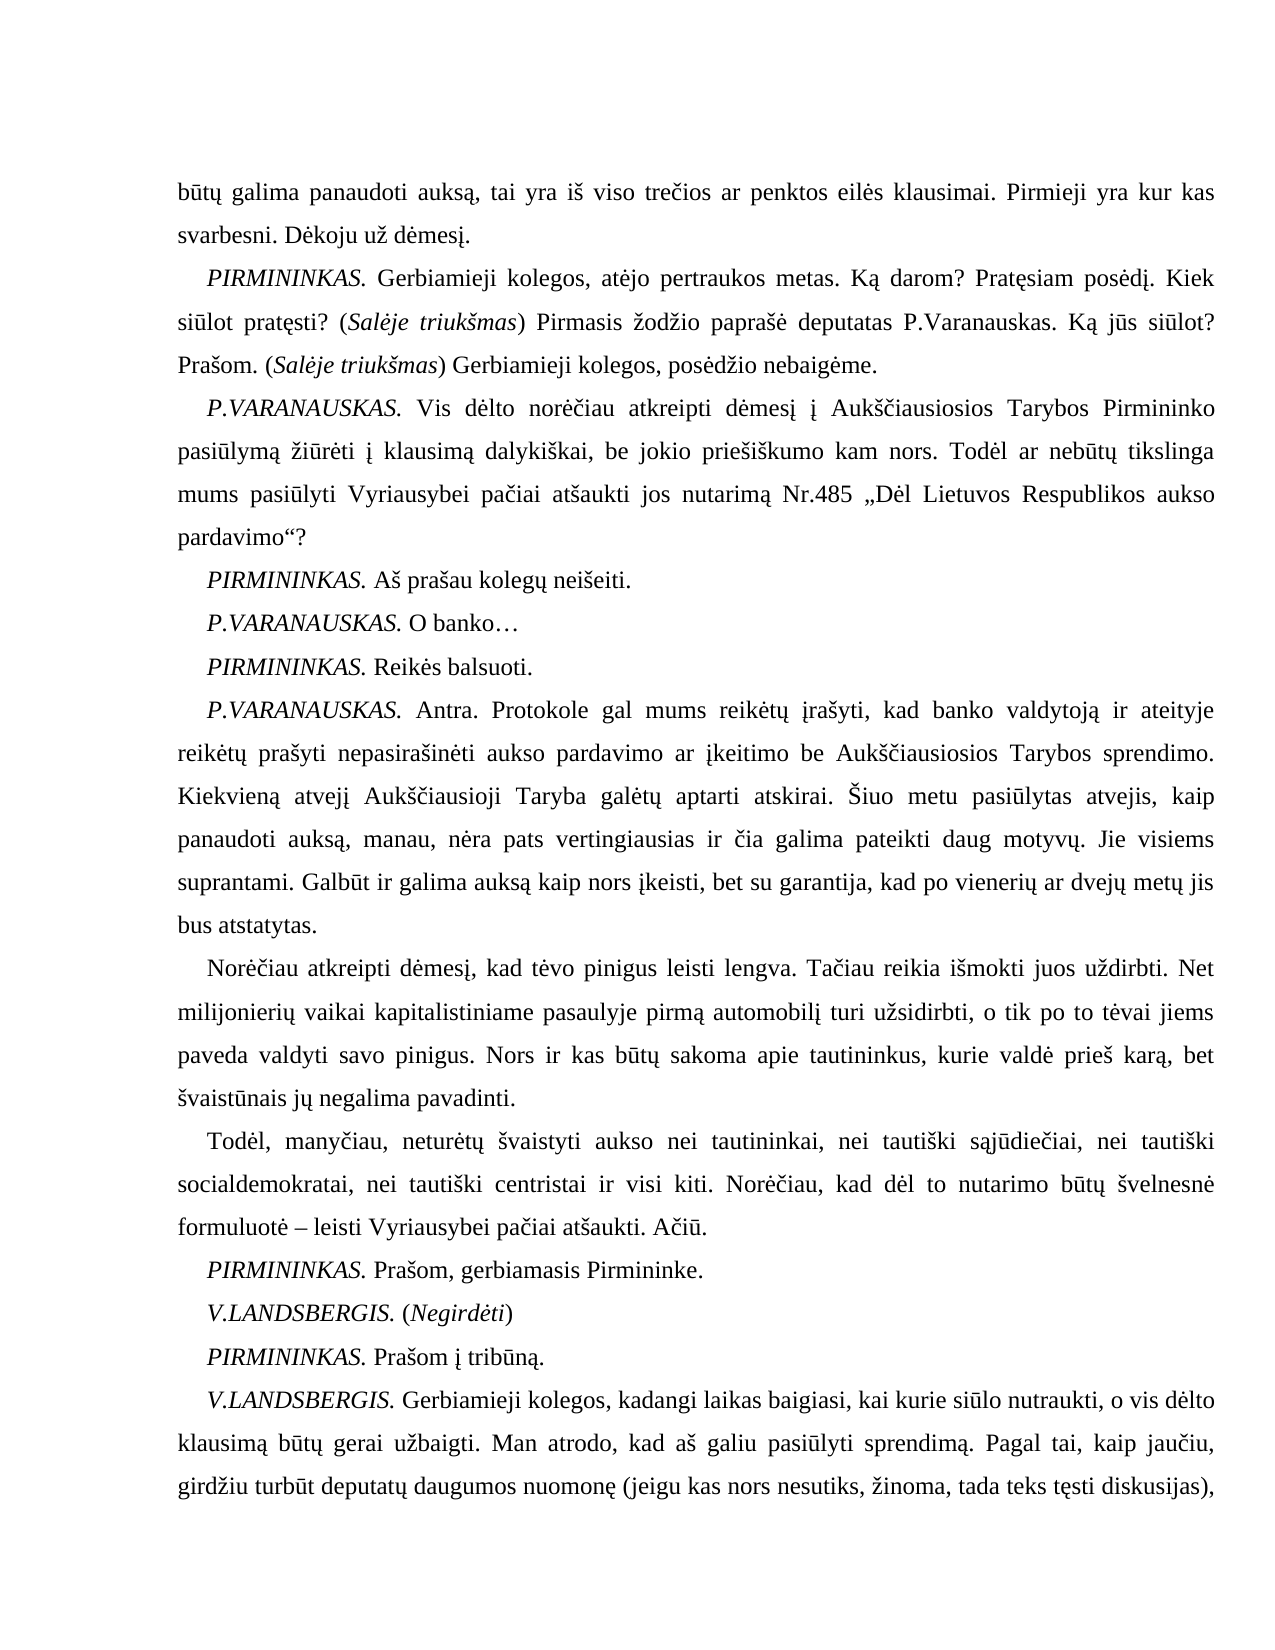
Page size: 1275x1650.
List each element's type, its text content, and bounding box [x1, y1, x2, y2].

text Todėl, manyčiau, neturėtų švaistyti aukso nei tautininkai, nei tautiški sąjūdiečiai, nei tautiški socialdemokratai, nei tautiški centristai ir visi kiti. Norėčiau, kad dėl to nutarimo būtų švelnesnė formuluotė – leisti Vyriausybei pačiai atšaukti. Ačiū. [177, 1126, 1216, 1241]
text P.VARANAUSKAS. Antra. Protokole gal mums reikėtų įrašyti, kad banko valdytoją ir ateityje reikėtų prašyti nepasirašinėti aukso pardavimo ar įkeitimo be Aukščiausiosios Tarybos sprendimo. Kiekvieną atvejį Aukščiausioji Taryba galėtų aptarti atskirai. Šiuo metu pasiūlytas atvejis, kaip panaudoti auksą, manau, nėra pats vertingiausias ir čia galima pateikti daug motyvų. Jie visiems suprantami. Galbūt ir galima auksą kaip nors įkeisti, bet su garantija, kad po vienerių ar dvejų metų jis bus atstatytas. [177, 695, 1216, 939]
text V.LANDSBERGIS. (Negirdėti) [177, 1298, 1216, 1327]
text Norėčiau atkreipti dėmesį, kad tėvo pinigus leisti lengva. Tačiau reikia išmokti juos uždirbti. Net milijonierių vaikai kapitalistiniame pasaulyje pirmą automobilį turi užsidirbti, o tik po to tėvai jiems paveda valdyti savo pinigus. Nors ir kas būtų sakoma apie tautininkus, kurie valdė prieš karą, bet švaistūnais jų negalima pavadinti. [177, 953, 1216, 1112]
text PIRMININKAS. Gerbiamieji kolegos, atėjo pertraukos metas. Ką darom? Pratęsiam posėdį. Kiek siūlot pratęsti? (Salėje triukšmas) Pirmasis žodžio paprašė deputatas P.Varanauskas. Ką jūs siūlot? Prašom. (Salėje triukšmas) Gerbiamieji kolegos, posėdžio nebaigėme. [177, 263, 1216, 378]
text PIRMININKAS. Prašom, gerbiamasis Pirmininke. [177, 1255, 1216, 1284]
text P.VARANAUSKAS. Vis dėlto norėčiau atkreipti dėmesį į Aukščiausiosios Tarybos Pirmininko pasiūlymą žiūrėti į klausimą dalykiškai, be jokio priešiškumo kam nors. Todėl ar nebūtų tikslinga mums pasiūlyti Vyriausybei pačiai atšaukti jos nutarimą Nr.485 „Dėl Lietuvos Respublikos aukso pardavimo“? [177, 393, 1216, 551]
text būtų galima panaudoti auksą, tai yra iš viso trečios ar penktos eilės klausimai. Pirmieji yra kur kas svarbesni. Dėkoju už dėmesį. [177, 177, 1216, 249]
text V.LANDSBERGIS. Gerbiamieji kolegos, kadangi laikas baigiasi, kai kurie siūlo nutraukti, o vis dėlto klausimą būtų gerai užbaigti. Man atrodo, kad aš galiu pasiūlyti sprendimą. Pagal tai, kaip jaučiu, girdžiu turbūt deputatų daugumos nuomonę (jeigu kas nors nesutiks, žinoma, tada teks tęsti diskusijas), [177, 1385, 1216, 1500]
text P.VARANAUSKAS. O banko… [177, 608, 1216, 637]
text PIRMININKAS. Aš prašau kolegų neišeiti. [177, 565, 1216, 594]
text PIRMININKAS. Reikės balsuoti. [177, 652, 1216, 680]
text PIRMININKAS. Prašom į tribūną. [177, 1342, 1216, 1370]
